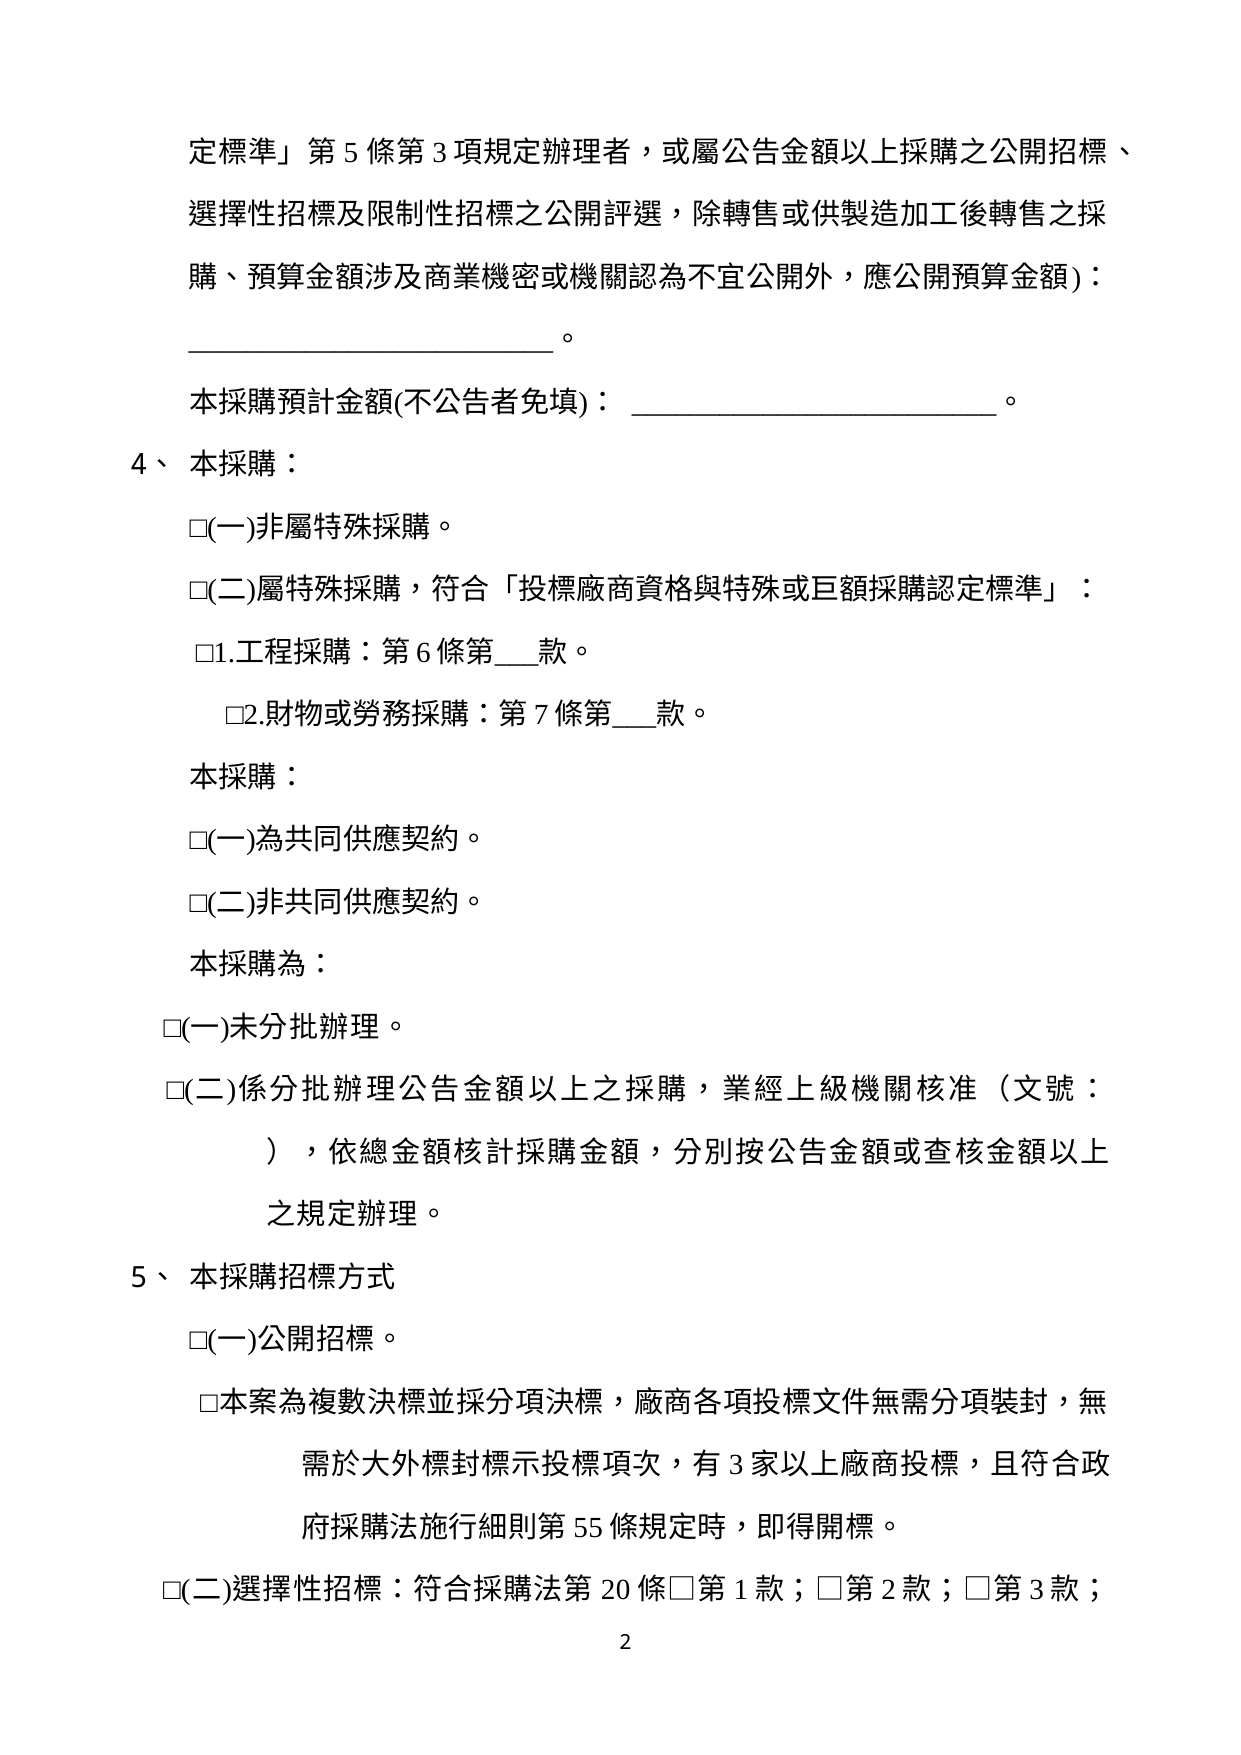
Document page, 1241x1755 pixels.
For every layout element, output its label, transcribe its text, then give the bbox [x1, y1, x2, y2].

text □(一)公開招標。 [189, 1295, 1110, 1358]
text 本採購預算金額(不公告者免填；但依「投標廠商資格與特殊或巨額採購認定標準」第5 條第3項規定辦理者，或屬公告金額以上採購之公開招標、選擇性招標及限制性招標之公開評選，除轉售或供製造加工後轉售之採購、預算金額涉及商業機密或機關認為不宜公開外，應公開預算金額)：_________________________。 [130, 108, 1110, 358]
text □本案為複數決標並採分項決標，廠商各項投標文件無需分項裝封，無需於大外標封標示投標項次，有3家以上廠商投標，且符合政府採購法施行細則第55條規定時，即得開標。 [130, 1358, 1110, 1545]
text □(二)選擇性招標：符合採購法第20條□第1款；□第2款；□第3款； [130, 1545, 1110, 1608]
text □(二)屬特殊採購，符合「投標廠商資格與特殊或巨額採購認定標準」： [189, 545, 1110, 608]
text □1.工程採購：第6條第___款。 [130, 608, 1110, 670]
text □(一)未分批辦理。 [130, 983, 1110, 1045]
text 本採購為： [189, 920, 1110, 983]
text □(一)非屬特殊採購。 [189, 483, 1110, 545]
text □(二)係分批辦理公告金額以上之採購，業經上級機關核准（文號： ），依總金額核計採購金額，分別按公告金額或查核金額以上之規定辦理。 [130, 1045, 1110, 1233]
text □(二)非共同供應契約。 [189, 858, 1110, 920]
text □2.財物或勞務採購：第7條第___款。 [189, 670, 1110, 733]
text 本採購： [189, 733, 1110, 795]
list 本採購招標方式 [130, 1233, 1110, 1295]
text 本採購預計金額(不公告者免填)： _________________________。 [189, 358, 1110, 420]
text □(一)為共同供應契約。 [189, 795, 1110, 858]
list 本採購： [130, 420, 1110, 483]
